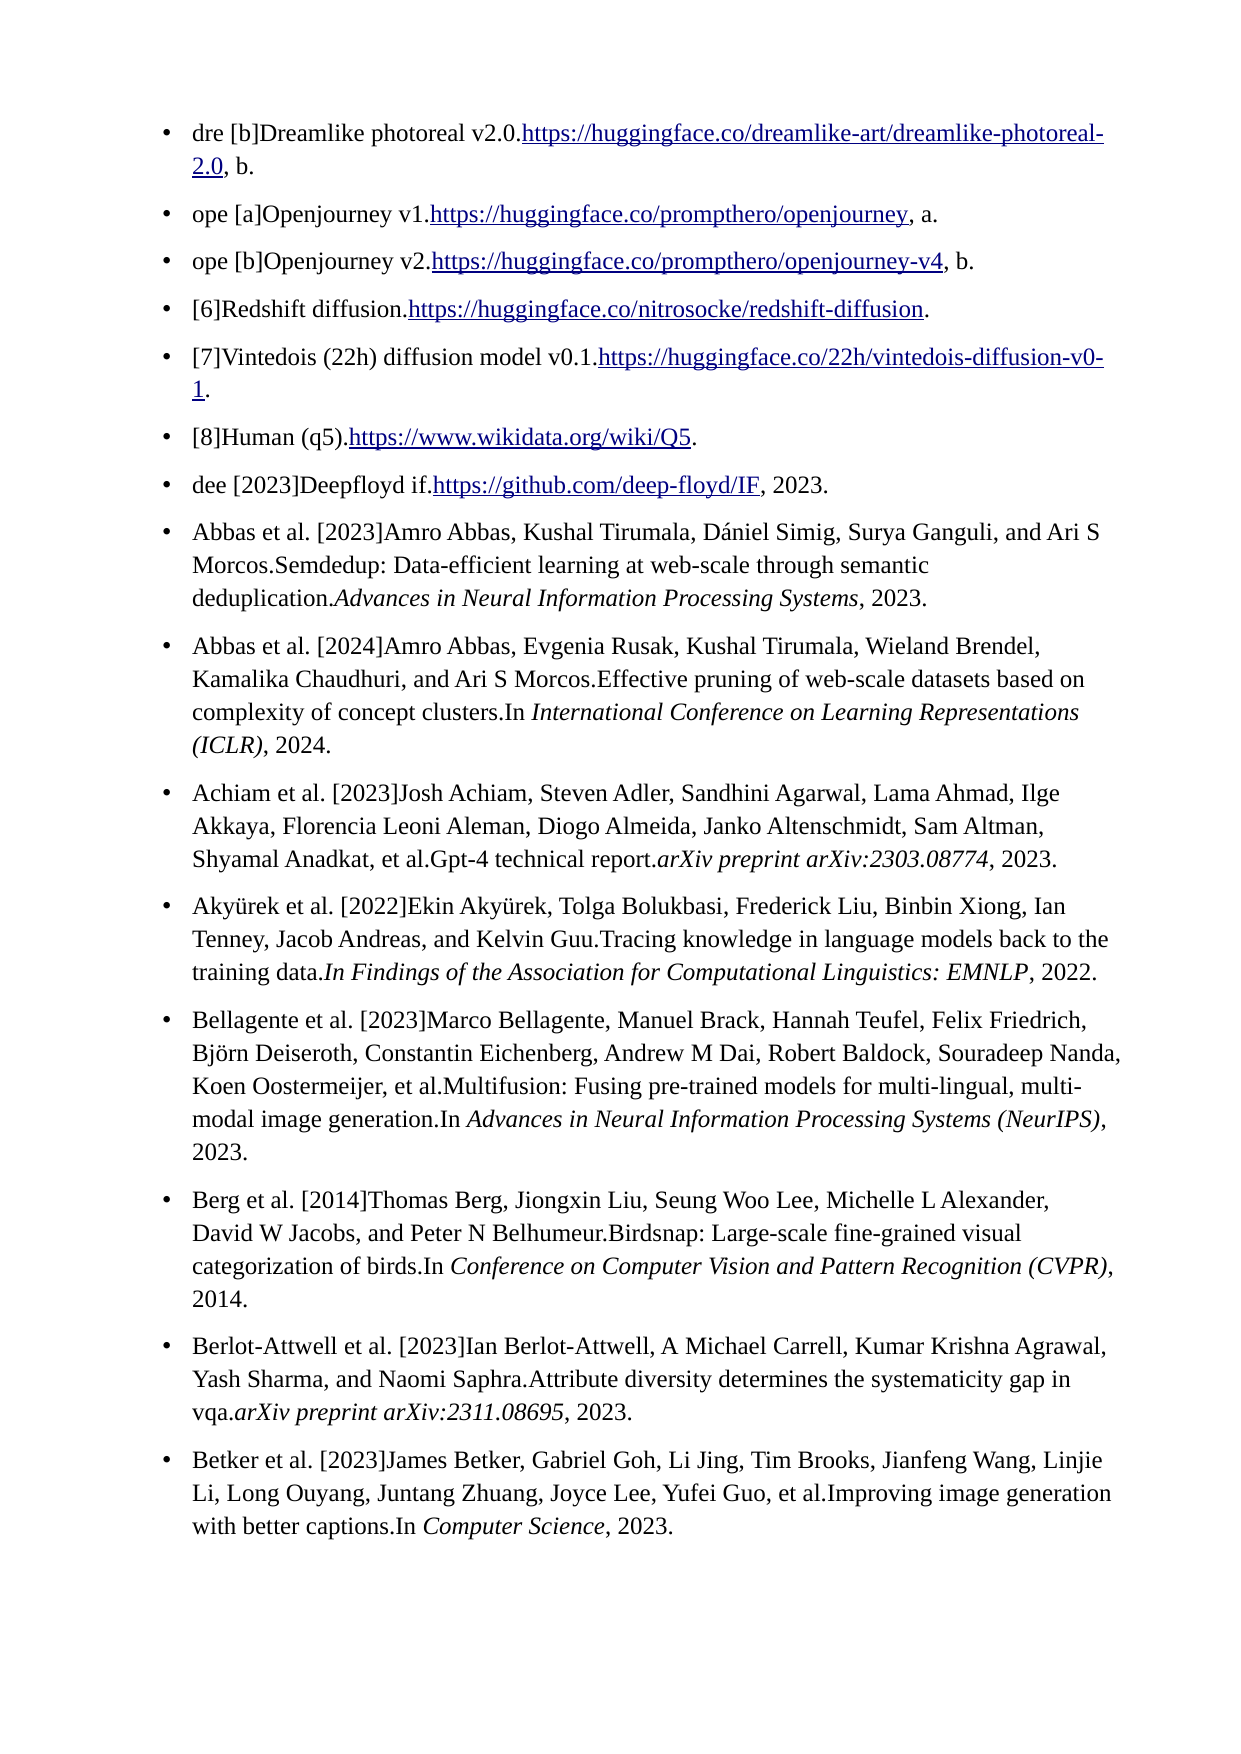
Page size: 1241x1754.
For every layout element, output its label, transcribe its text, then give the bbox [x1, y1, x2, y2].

list [6]Redshift diffusion.https://huggingface.co/nitrosocke/redshift-diffusion. [162, 294, 1122, 323]
list Abbas et al. [2024]Amro Abbas, Evgenia Rusak, Kushal Tirumala, Wieland Brendel, Kamalika Chaudhuri, and Ari S Morcos.Effective pruning of web-scale datasets based on complexity of concept clusters.In International Conference on Learning Representations (ICLR), 2024. [162, 631, 1122, 759]
list [8]Human (q5).https://www.wikidata.org/wiki/Q5. [162, 422, 1122, 451]
list Akyürek et al. [2022]Ekin Akyürek, Tolga Bolukbasi, Frederick Liu, Binbin Xiong, Ian Tenney, Jacob Andreas, and Kelvin Guu.Tracing knowledge in language models back to the training data.In Findings of the Association for Computational Linguistics: EMNLP, 2022. [162, 891, 1122, 986]
list ope [a]Openjourney v1.https://huggingface.co/prompthero/openjourney, a. [162, 199, 1122, 227]
list dre [b]Dreamlike photoreal v2.0.https://huggingface.co/dreamlike-art/dreamlike-photoreal-2.0, b. [162, 118, 1122, 180]
list Berlot-Attwell et al. [2023]Ian Berlot-Attwell, A Michael Carrell, Kumar Krishna Agrawal, Yash Sharma, and Naomi Saphra.Attribute diversity determines the systematicity gap in vqa.arXiv preprint arXiv:2311.08695, 2023. [162, 1331, 1122, 1426]
list Bellagente et al. [2023]Marco Bellagente, Manuel Brack, Hannah Teufel, Felix Friedrich, Björn Deiseroth, Constantin Eichenberg, Andrew M Dai, Robert Baldock, Souradeep Nanda, Koen Oostermeijer, et al.Multifusion: Fusing pre-trained models for multi-lingual, multi-modal image generation.In Advances in Neural Information Processing Systems (NeurIPS), 2023. [162, 1005, 1122, 1166]
list [7]Vintedois (22h) diffusion model v0.1.https://huggingface.co/22h/vintedois-diffusion-v0-1. [162, 342, 1122, 403]
list Berg et al. [2014]Thomas Berg, Jiongxin Liu, Seung Woo Lee, Michelle L Alexander, David W Jacobs, and Peter N Belhumeur.Birdsnap: Large-scale fine-grained visual categorization of birds.In Conference on Computer Vision and Pattern Recognition (CVPR), 2014. [162, 1185, 1122, 1312]
list Abbas et al. [2023]Amro Abbas, Kushal Tirumala, Dániel Simig, Surya Ganguli, and Ari S Morcos.Semdedup: Data-efficient learning at web-scale through semantic deduplication.Advances in Neural Information Processing Systems, 2023. [162, 517, 1122, 612]
list ope [b]Openjourney v2.https://huggingface.co/prompthero/openjourney-v4, b. [162, 246, 1122, 275]
list Achiam et al. [2023]Josh Achiam, Steven Adler, Sandhini Agarwal, Lama Ahmad, Ilge Akkaya, Florencia Leoni Aleman, Diogo Almeida, Janko Altenschmidt, Sam Altman, Shyamal Anadkat, et al.Gpt-4 technical report.arXiv preprint arXiv:2303.08774, 2023. [162, 778, 1122, 872]
list dee [2023]Deepfloyd if.https://github.com/deep-floyd/IF, 2023. [162, 470, 1122, 498]
list Betker et al. [2023]James Betker, Gabriel Goh, Li Jing, Tim Brooks, Jianfeng Wang, Linjie Li, Long Ouyang, Juntang Zhuang, Joyce Lee, Yufei Guo, et al.Improving image generation with better captions.In Computer Science, 2023. [162, 1445, 1122, 1540]
